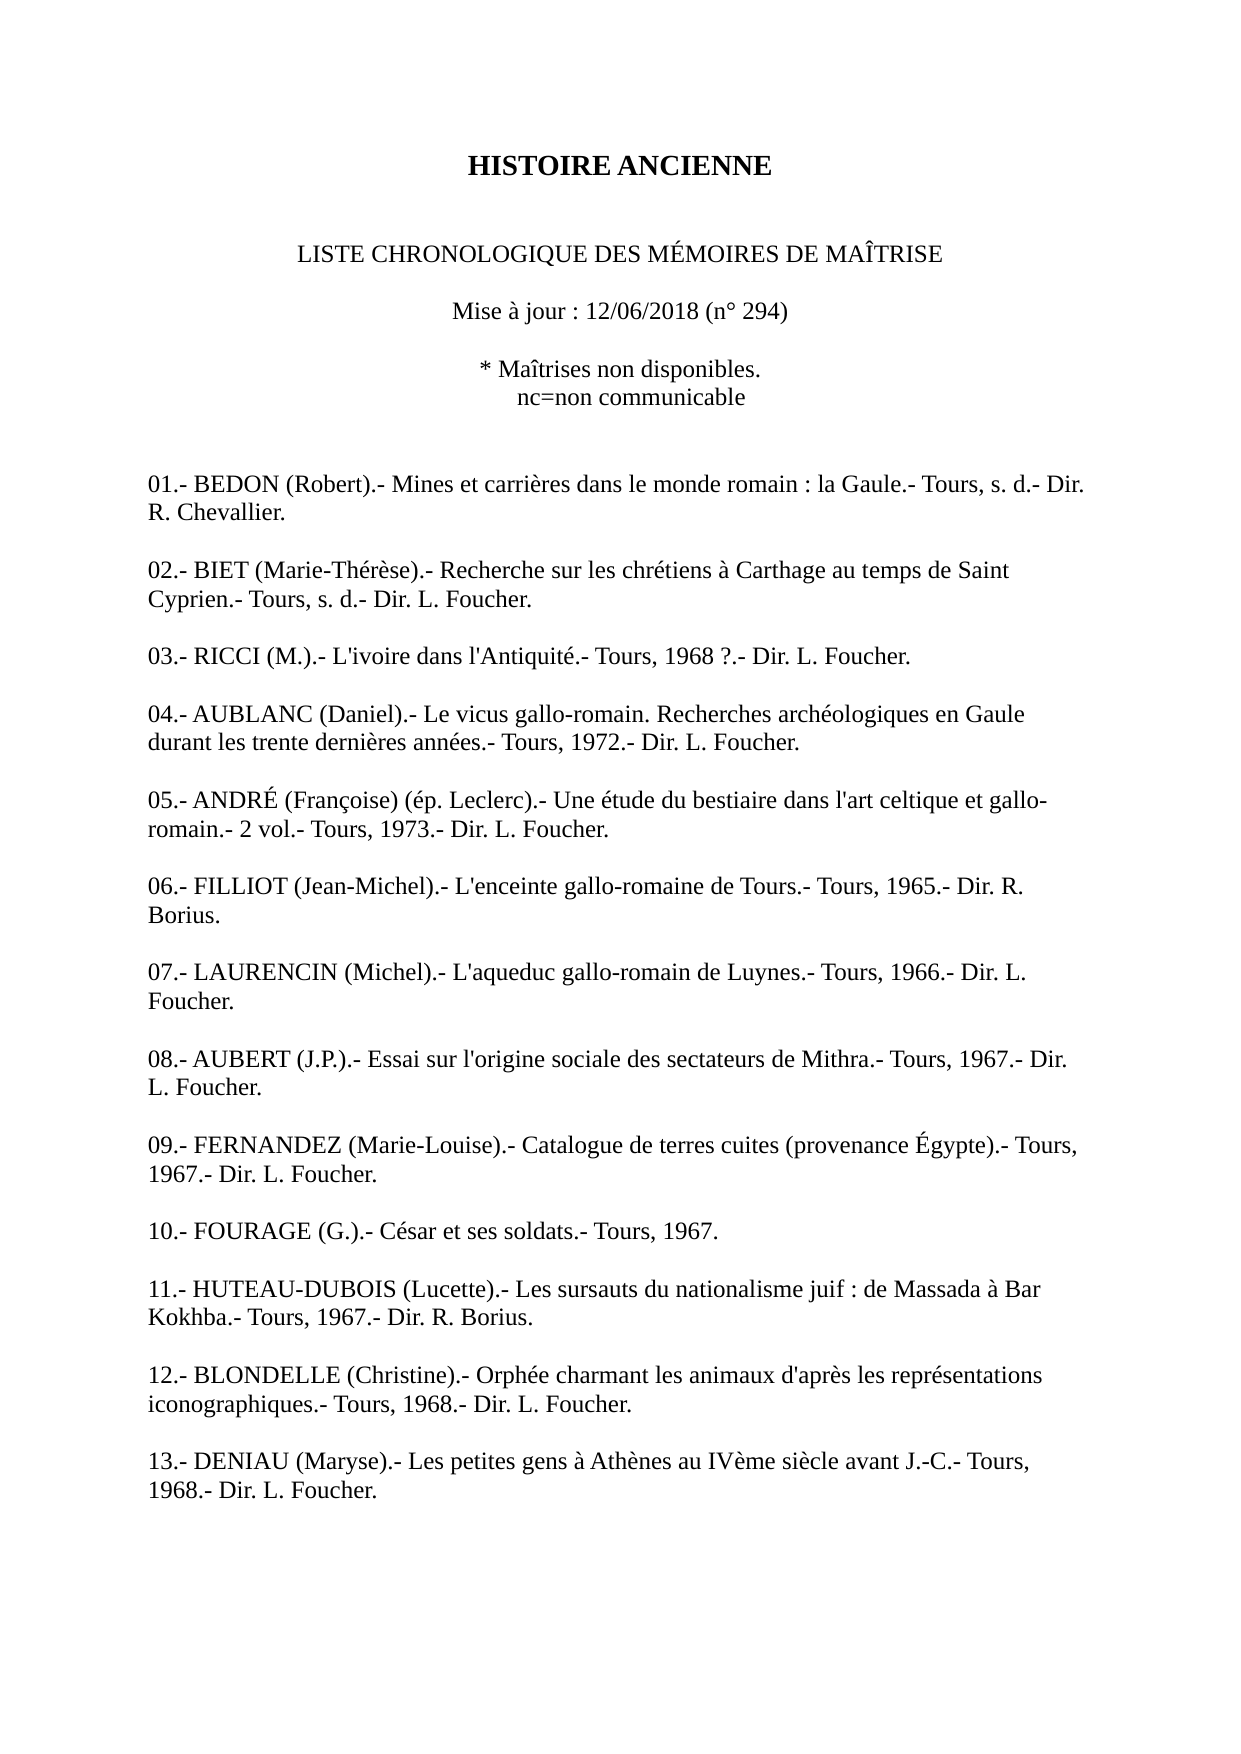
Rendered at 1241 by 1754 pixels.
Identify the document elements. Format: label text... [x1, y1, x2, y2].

text HISTOIRE ANCIENNE LISTE CHRONOLOGIQUE DES MÉMOIRES DE MAÎTRISE Mise à jour : 12/06/2018 (n° 294) * Maîtrises non disponibles. [148, 148, 1092, 382]
text nc=non communicable 01.- BEDON (Robert).- Mines et carrières dans le monde romain : la Gaule.- Tours, s. d.- Dir. R. Chevallier. 02.- BIET (Marie-Thérèse).- Recherche sur les chrétiens à Carthage au temps de Saint Cyprien.- Tours, s. d.- Dir. L. Foucher. 03.- RICCI (M.).- L'ivoire dans l'Antiquité.- Tours, 1968 ?.- Dir. L. Foucher. 04.- AUBLANC (Daniel).- Le vicus gallo-romain. Recherches archéologiques en Gaule durant les trente dernières années.- Tours, 1972.- Dir. L. Foucher. 05.- ANDRÉ (Françoise) (ép. Leclerc).- Une étude du bestiaire dans l'art celtique et gallo-romain.- 2 vol.- Tours, 1973.- Dir. L. Foucher. 06.- FILLIOT (Jean-Michel).- L'enceinte gallo-romaine de Tours.- Tours, 1965.- Dir. R. Borius. 07.- LAURENCIN (Michel).- L'aqueduc gallo-romain de Luynes.- Tours, 1966.- Dir. L. Foucher. 08.- AUBERT (J.P.).- Essai sur l'origine sociale des sectateurs de Mithra.- Tours, 1967.- Dir. L. Foucher. 09.- FERNANDEZ (Marie-Louise).- Catalogue de terres cuites (provenance Égypte).- Tours, 1967.- Dir. L. Foucher. 10.- FOURAGE (G.).- César et ses soldats.- Tours, 1967. 11.- HUTEAU-DUBOIS (Lucette).- Les sursauts du nationalisme juif : de Massada à Bar Kokhba.- Tours, 1967.- Dir. R. Borius. 12.- BLONDELLE (Christine).- Orphée charmant les animaux d'après les représentations iconographiques.- Tours, 1968.- Dir. L. Foucher. 13.- DENIAU (Maryse).- Les petites gens à Athènes au IVème siècle avant J.-C.- Tours, 1968.- Dir. L. Foucher. [148, 382, 1092, 1561]
